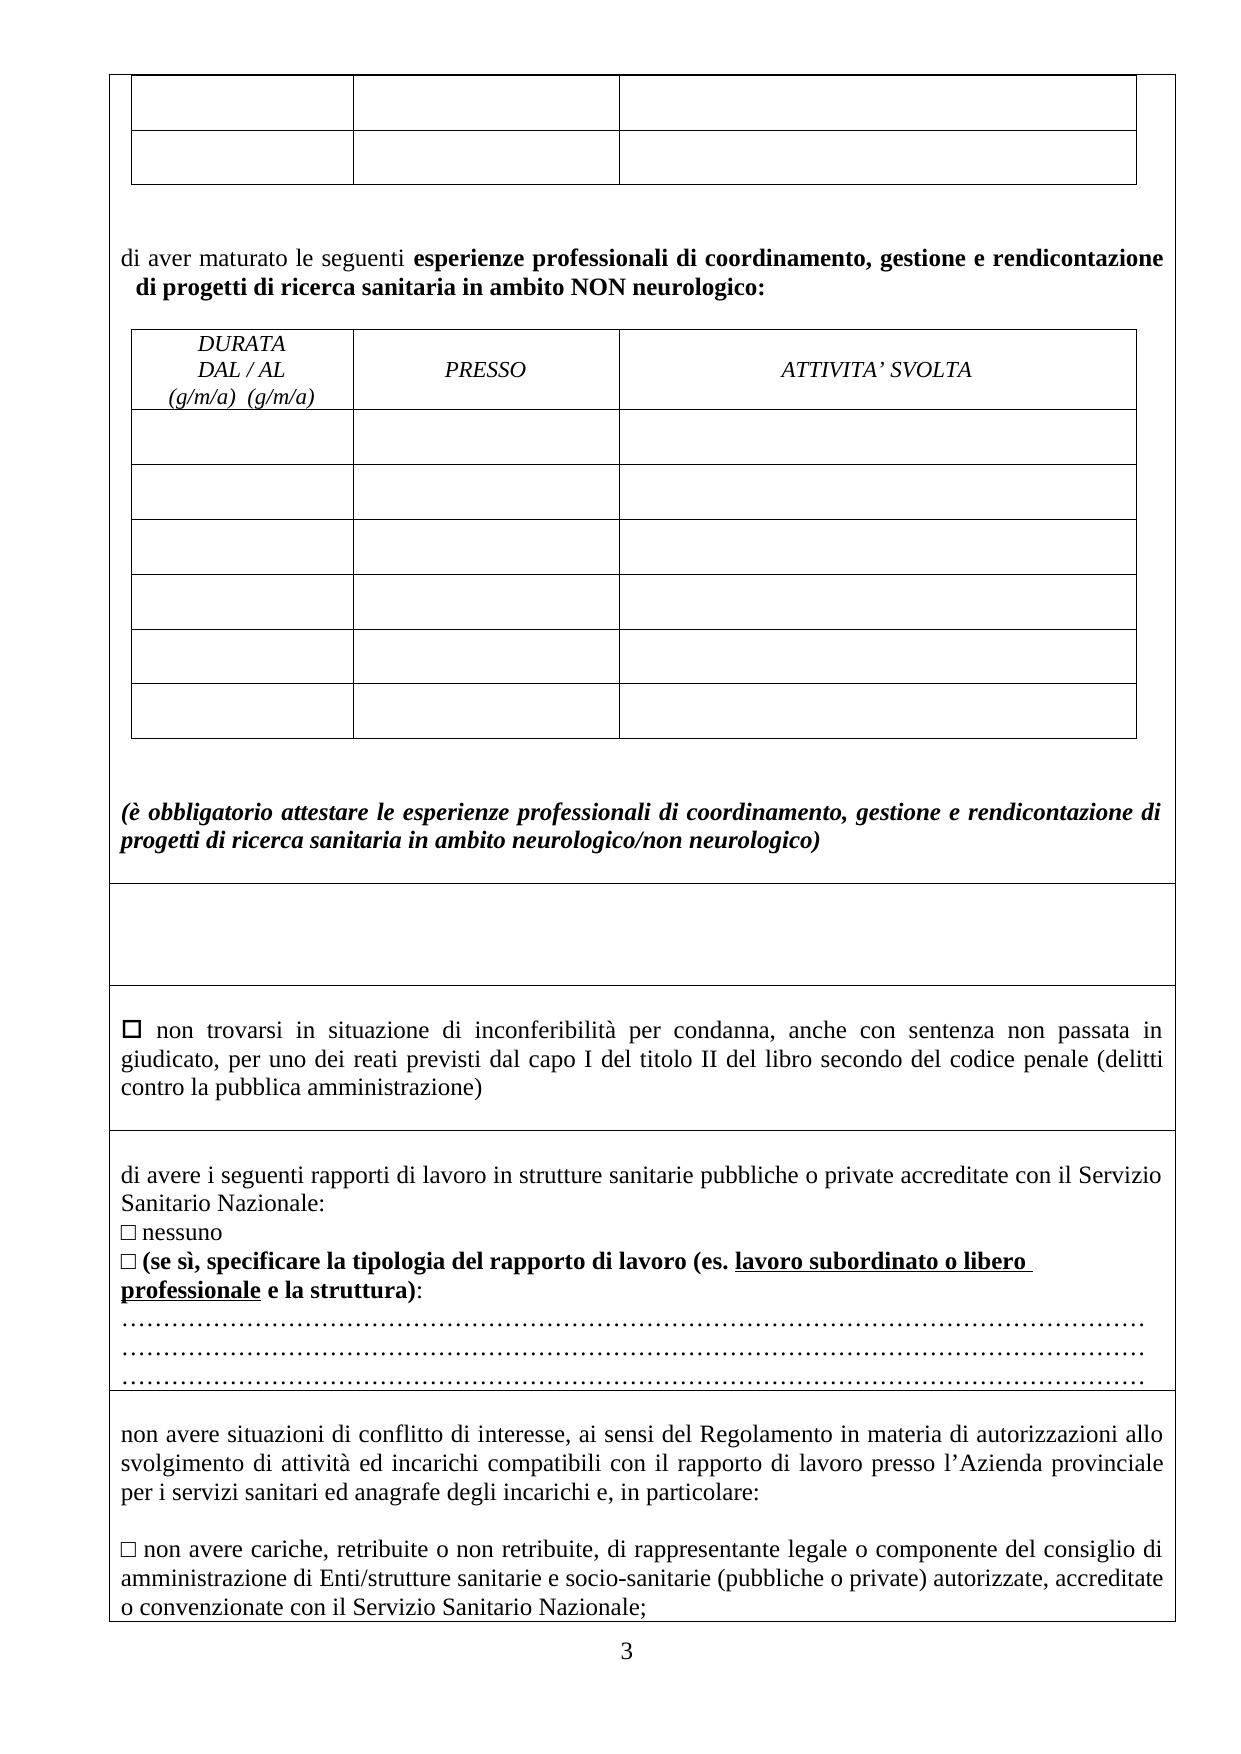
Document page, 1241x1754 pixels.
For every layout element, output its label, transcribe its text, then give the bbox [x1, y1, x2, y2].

table_cell [354, 520, 619, 574]
table_cell [354, 575, 619, 628]
table_header DURATA DAL / AL (g/m/a) (g/m/a) [132, 330, 353, 409]
table_cell [354, 131, 619, 184]
table_cell [354, 410, 619, 464]
table_cell [132, 630, 353, 683]
table_cell [354, 465, 619, 519]
table_cell [132, 131, 353, 184]
table_cell [620, 131, 1136, 184]
table_header PRESSO [354, 330, 619, 409]
table_cell [354, 76, 619, 129]
table_cell [620, 575, 1136, 628]
table_cell [86, 985, 109, 1130]
table_cell non avere situazioni di conflitto di interesse, ai sensi del Regolamento in materia di autorizzazioni allo svolgimento di attività ed incarichi compatibili con il rapporto di lavoro presso l’Azienda provinciale per i servizi sanitari ed anagrafe degli incarichi e, in particolare: □ non avere cariche, retribuite o non retribuite, di rappresentante legale o componente del consiglio di amministrazione di Enti/strutture sanitarie e socio-sanitarie (pubbliche o private) autorizzate, accreditate o convenzionate con il Servizio Sanitario Nazionale; [110, 1391, 1175, 1621]
table_cell [86, 883, 109, 985]
table_cell [132, 410, 353, 464]
table_cell [132, 520, 353, 574]
table_cell [620, 465, 1136, 519]
table_cell [620, 76, 1136, 129]
table_cell di avere i seguenti rapporti di lavoro in strutture sanitarie pubbliche o private accreditate con il Servizio Sanitario Nazionale: □ nessuno □ (se sì, specificare la tipologia del rapporto di lavoro (es. lavoro subordinato o libero professionale e la struttura): …………………………………………………………………………………………………………… …………………………………………………………………………………………………………… …………………………………………………………………………………………………………… [110, 1131, 1175, 1390]
table_cell [620, 684, 1136, 738]
table_cell [620, 410, 1136, 464]
table_cell  non trovarsi in situazione di inconferibilità per condanna, anche con sentenza non passata in giudicato, per uno dei reati previsti dal capo I del titolo II del libro secondo del codice penale (delitti contro la pubblica amministrazione) [110, 986, 1175, 1130]
table_cell [620, 630, 1136, 683]
table_cell [132, 76, 353, 129]
table_cell [86, 1390, 109, 1621]
table_header ATTIVITA’ SVOLTA [620, 330, 1136, 409]
table_cell [132, 575, 353, 628]
table_cell [86, 74, 109, 883]
table_cell di aver maturato le seguenti esperienze professionali di coordinamento, gestione e rendicontazione di progetti di ricerca sanitaria in ambito NON neurologico: (è obbligatorio attestare le esperienze professionali di coordinamento, gestione e rendicontazione di progetti di ricerca sanitaria in ambito neurologico/non neurologico) [110, 75, 1175, 883]
table_cell [110, 884, 1175, 985]
table_cell [620, 520, 1136, 574]
table_cell [354, 684, 619, 738]
table_cell [86, 1130, 109, 1390]
table_cell [354, 630, 619, 683]
table_cell [132, 465, 353, 519]
table_cell [132, 684, 353, 738]
